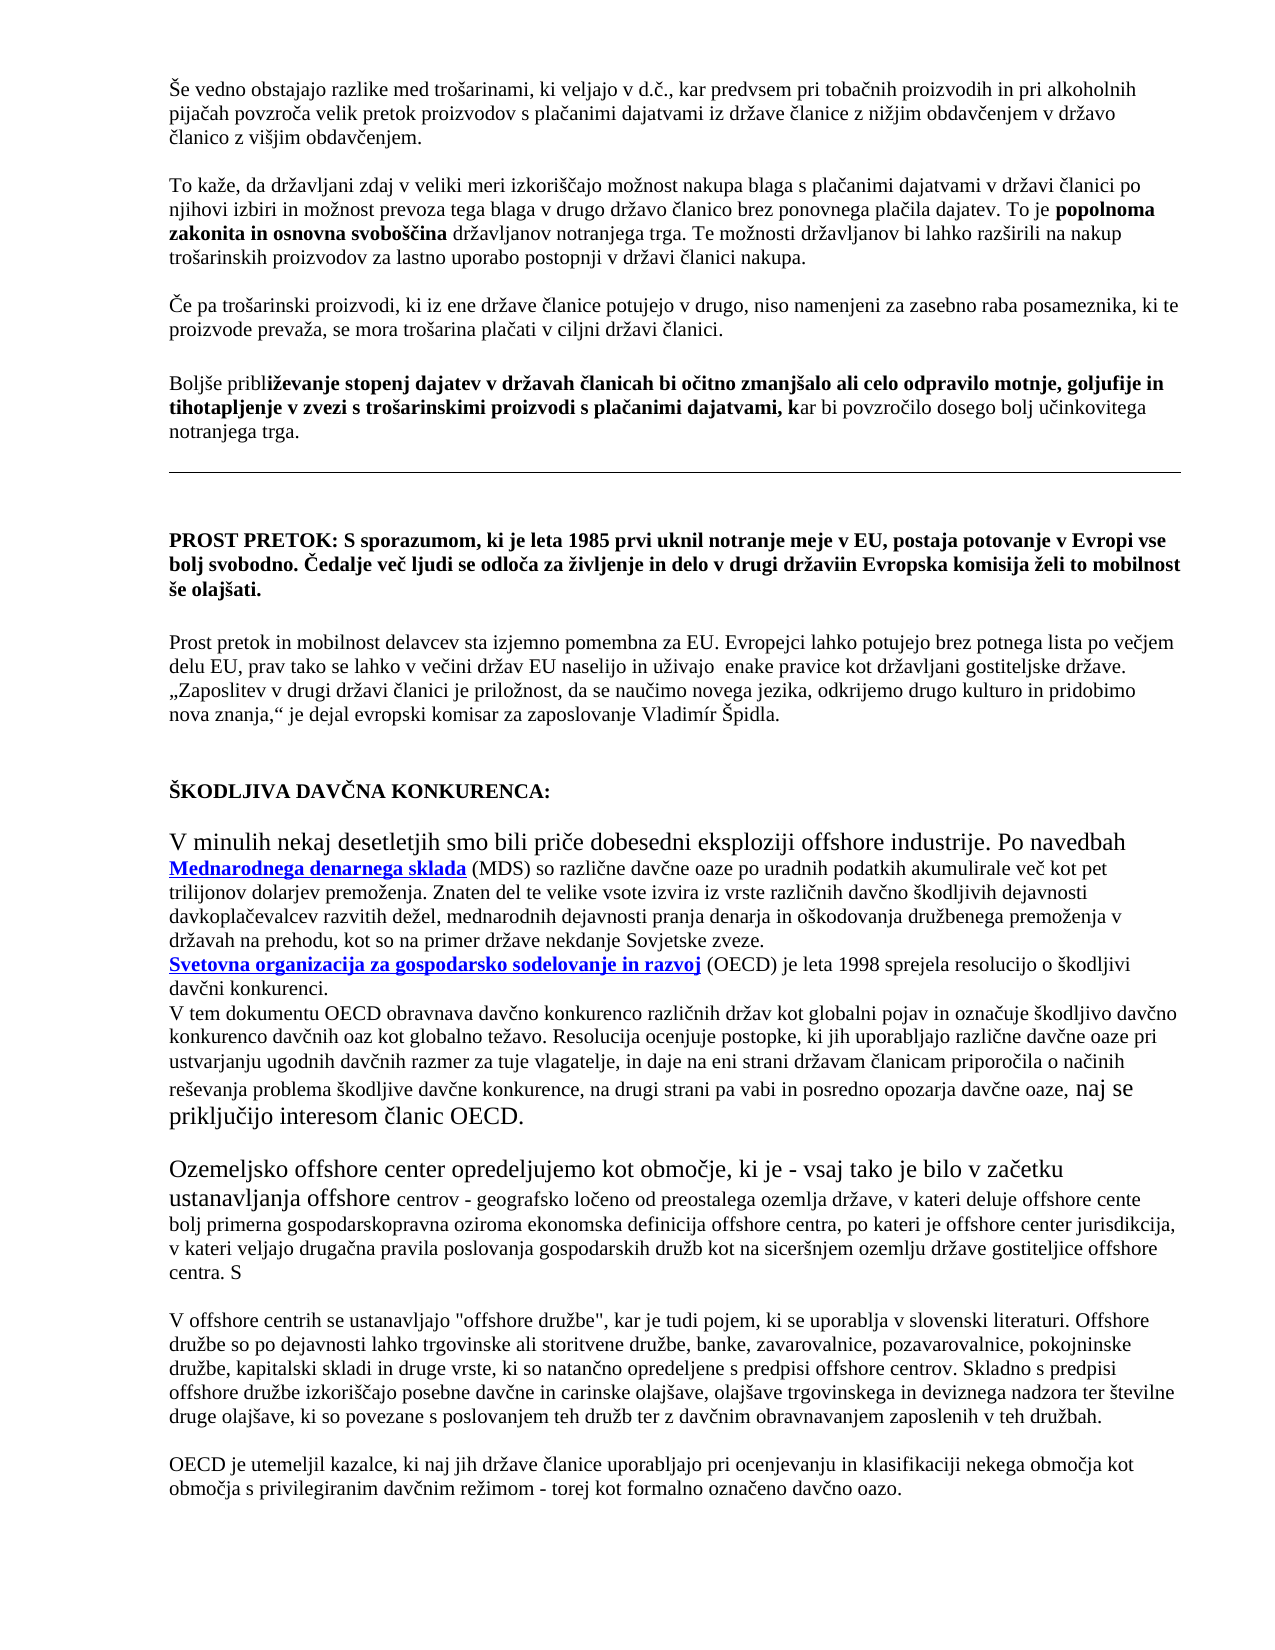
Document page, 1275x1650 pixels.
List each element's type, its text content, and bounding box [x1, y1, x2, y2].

text V offshore centrih se ustanavljajo "offshore družbe", kar je tudi pojem, ki se uporablja v slovenski literaturi. Offshore družbe so po dejavnosti lahko trgovinske ali storitvene družbe, banke, zavarovalnice, pozavarovalnice, pokojninske družbe, kapitalski skladi in druge vrste, ki so natančno opredeljene s predpisi offshore centrov. Skladno s predpisi offshore družbe izkoriščajo posebne davčne in carinske olajšave, olajšave trgovinskega in deviznega nadzora ter številne druge olajšave, ki so povezane s poslovanjem teh družb ter z davčnim obravnavanjem zaposlenih v teh družbah. [169, 1308, 1181, 1428]
text Svetovna organizacija za gospodarsko sodelovanje in razvoj (OECD) je leta 1998 sprejela resolucijo o škodljivi davčni konkurenci. [169, 952, 1181, 1000]
text Boljše približevanje stopenj dajatev v državah članicah bi očitno zmanjšalo ali celo odpravilo motnje, goljufije in tihotapljenje v zvezi s trošarinskimi proizvodi s plačanimi dajatvami, kar bi povzročilo dosego bolj učinkovitega notranjega trga. [169, 371, 1181, 443]
text OECD je utemeljil kazalce, ki naj jih države članice uporabljajo pri ocenjevanju in klasifikaciji nekega območja kot območja s privilegiranim davčnim režimom - torej kot formalno označeno davčno oazo. [169, 1452, 1181, 1500]
text V minulih nekaj desetletjih smo bili priče dobesedni eksploziji offshore industrije. Po navedbah Mednarodnega denarnega sklada (MDS) so različne davčne oaze po uradnih podatkih akumulirale več kot pet trilijonov dolarjev premoženja. Znaten del te velike vsote izvira iz vrste različnih davčno škodljivih dejavnosti davkoplačevalcev razvitih dežel, mednarodnih dejavnosti pranja denarja in oškodovanja družbenega premoženja v državah na prehodu, kot so na primer države nekdanje Sovjetske zveze. [169, 827, 1181, 952]
text Prost pretok in mobilnost delavcev sta izjemno pomembna za EU. Evropejci lahko potujejo brez potnega lista po večjem delu EU, prav tako se lahko v večini držav EU naselijo in uživajo enake pravice kot državljani gostiteljske države.„Zaposlitev v drugi državi članici je priložnost, da se naučimo novega jezika, odkrijemo drugo kulturo in pridobimo nova znanja,“ je dejal evropski komisar za zaposlovanje Vladimír Špidla. [169, 630, 1181, 726]
text Ozemeljsko offshore center opredeljujemo kot območje, ki je - vsaj tako je bilo v začetku ustanavljanja offshore centrov - geografsko ločeno od preostalega ozemlja države, v kateri deluje offshore cente [169, 1154, 1181, 1212]
text Če pa trošarinski proizvodi, ki iz ene države članice potujejo v drugo, niso namenjeni za zasebno raba posameznika, ki te proizvode prevaža, se mora trošarina plačati v ciljni državi članici. [169, 293, 1181, 341]
text bolj primerna gospodarskopravna oziroma ekonomska definicija offshore centra, po kateri je offshore center jurisdikcija, v kateri veljajo drugačna pravila poslovanja gospodarskih družb kot na siceršnjem ozemlju države gostiteljice offshore centra. S [169, 1212, 1181, 1284]
text To kaže, da državljani zdaj v veliki meri izkoriščajo možnost nakupa blaga s plačanimi dajatvami v državi članici po njihovi izbiri in možnost prevoza tega blaga v drugo državo članico brez ponovnega plačila dajatev. To je popolnoma zakonita in osnovna svoboščina državljanov notranjega trga. Te možnosti državljanov bi lahko razširili na nakup trošarinskih proizvodov za lastno uporabo postopnji v državi članici nakupa. [169, 173, 1181, 269]
text V tem dokumentu OECD obravnava davčno konkurenco različnih držav kot globalni pojav in označuje škodljivo davčno konkurenco davčnih oaz kot globalno težavo. Resolucija ocenjuje postopke, ki jih uporabljajo različne davčne oaze pri ustvarjanju ugodnih davčnih razmer za tuje vlagatelje, in daje na eni strani državam članicam priporočila o načinih reševanja problema škodljive davčne konkurence, na drugi strani pa vabi in posredno opozarja davčne oaze, naj se priključijo interesom članic OECD. [169, 1000, 1181, 1130]
text ŠKODLJIVA DAVČNA KONKURENCA: [169, 779, 1181, 803]
text Še vedno obstajajo razlike med trošarinami, ki veljajo v d.č., kar predvsem pri tobačnih proizvodih in pri alkoholnih pijačah povzroča velik pretok proizvodov s plačanimi dajatvami iz države članice z nižjim obdavčenjem v državo članico z višjim obdavčenjem. [169, 77, 1181, 149]
text PROST PRETOK: S sporazumom, ki je leta 1985 prvi uknil notranje meje v EU, postaja potovanje v Evropi vse bolj svobodno. Čedalje več ljudi se odloča za življenje in delo v drugi državiin Evropska komisija želi to mobilnost še olajšati. [169, 528, 1181, 601]
